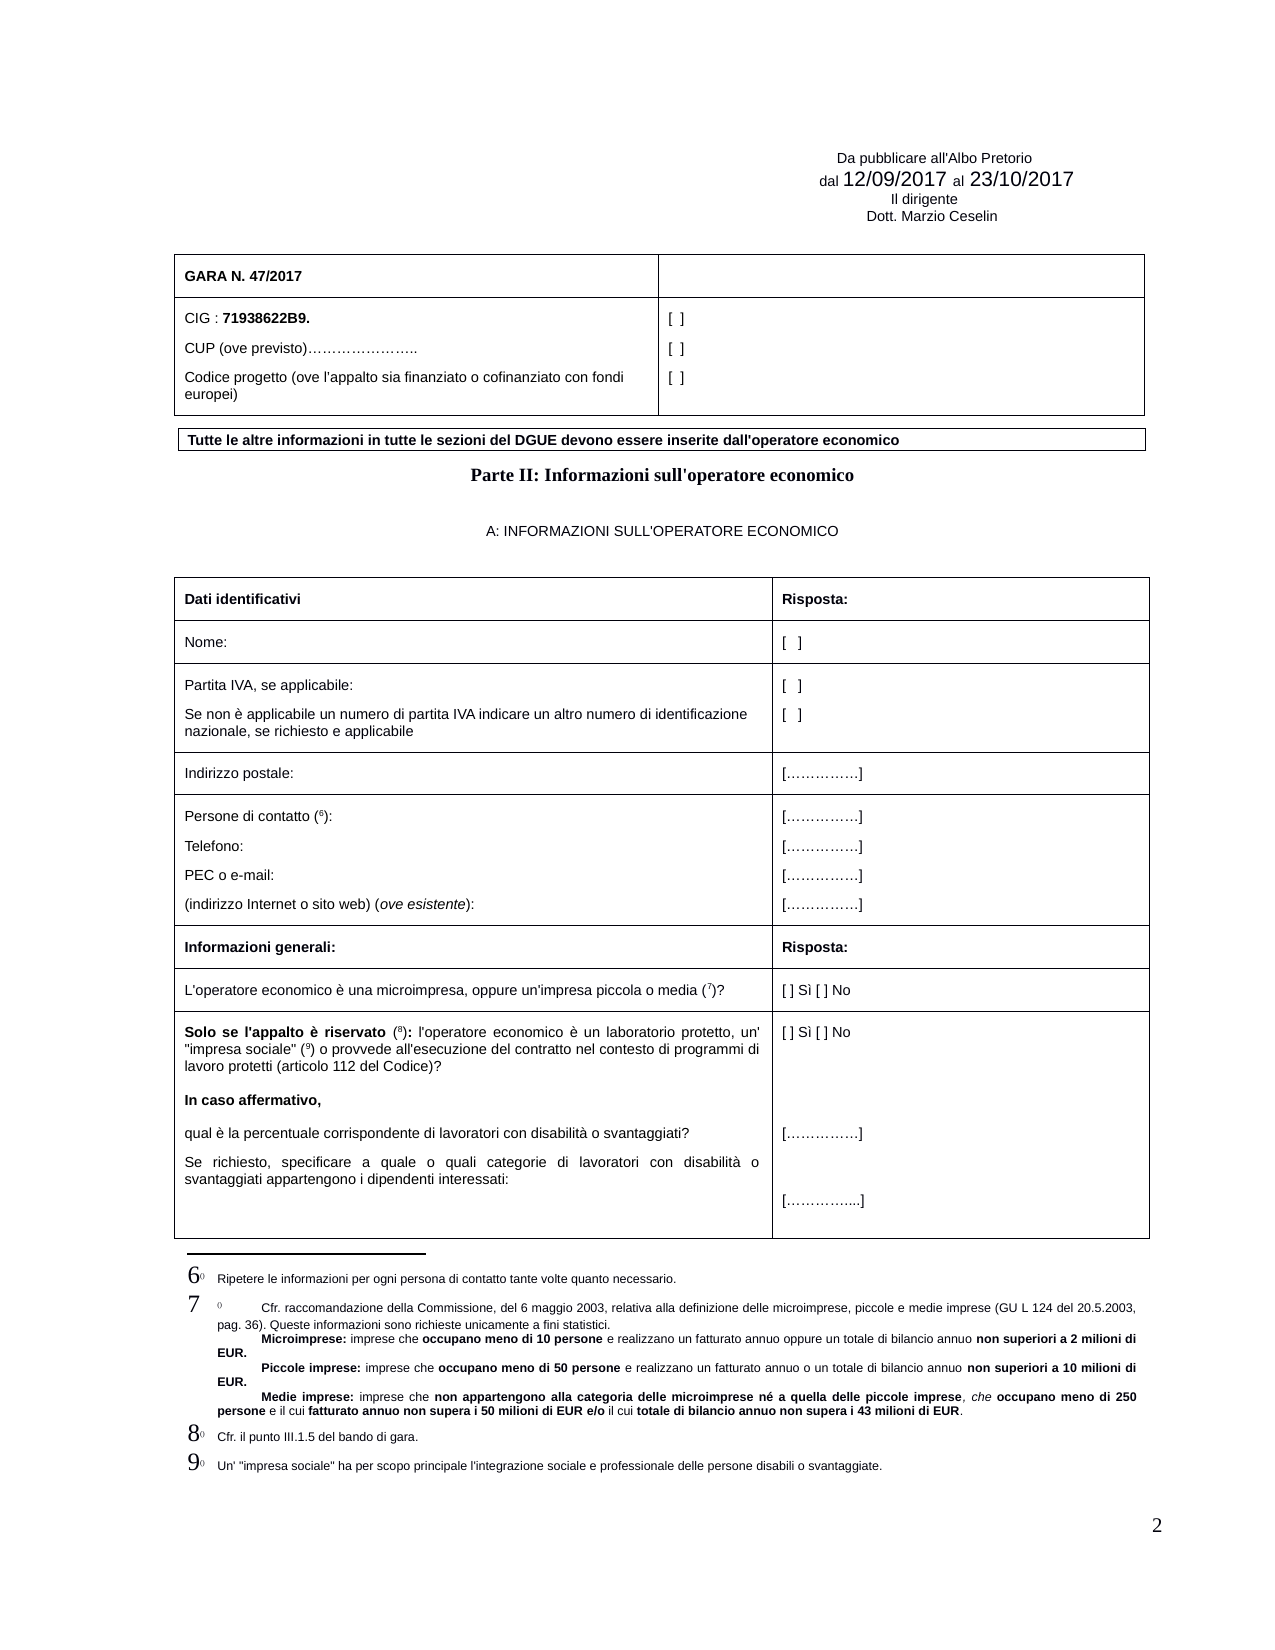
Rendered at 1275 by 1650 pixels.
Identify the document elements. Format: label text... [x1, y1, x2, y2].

table_cell Indirizzo postale: [175, 753, 772, 794]
table_cell Risposta: [773, 926, 1149, 968]
table_cell Persone di contatto (): Telefono: PEC o e-mail: (indirizzo Internet o sito web) (ove esistente): [175, 795, 772, 925]
table_cell Partita IVA, se applicabile: Se non è applicabile un numero di partita IVA indicare un altro numero di identificazione nazionale, se richiesto e applicabile [175, 664, 772, 752]
table_header Dati identificativi [175, 578, 772, 620]
table_header Risposta: [773, 578, 1149, 620]
table_cell CIG : 71938622B9. CUP (ove previsto)………………….. Codice progetto (ove l’appalto sia finanziato o cofinanziato con fondi europei) [175, 298, 658, 415]
table_cell Solo se l'appalto è riservato (): l'operatore economico è un laboratorio protetto, un' "impresa sociale" () o provvede all'esecuzione del contratto nel contesto di programmi di lavoro protetti (articolo 112 del Codice)? In caso affermativo, qual è la percentuale corrispondente di lavoratori con disabilità o svantaggiati? Se richiesto, specificare a quale o quali categorie di lavoratori con disabilità o svantaggiati appartengono i dipendenti interessati: [175, 1012, 772, 1237]
title Parte II: Informazioni sull'operatore economico [187, 464, 1137, 485]
table_cell [ ] Sì [ ] No [773, 969, 1149, 1011]
table_cell Informazioni generali: [175, 926, 772, 968]
table_cell [……………] [773, 753, 1149, 794]
table_cell [ ] [773, 621, 1149, 663]
title A: Informazioni sull'operatore economico [187, 523, 1137, 539]
table_cell [ ] [ ] [ ] [659, 298, 1144, 415]
table_cell [ ] Sì [ ] No [……………] […………....] [773, 1012, 1149, 1237]
table_cell L'operatore economico è una microimpresa, oppure un'impresa piccola o media ()? [175, 969, 772, 1011]
text Tutte le altre informazioni in tutte le sezioni del DGUE devono essere inserite dall'operatore economico [179, 429, 1145, 450]
table_cell [……………] [……………] [……………] [……………] [773, 795, 1149, 925]
table_cell [659, 255, 1144, 297]
table_cell Nome: [175, 621, 772, 663]
table_cell [ ] [ ] [773, 664, 1149, 752]
table_cell Numero di riferimento attribuito al fascicolo dall'amministrazione aggiudicatrice o ente aggiudicatore (ove esistente) () GARA N. 47/2017 [175, 255, 658, 297]
